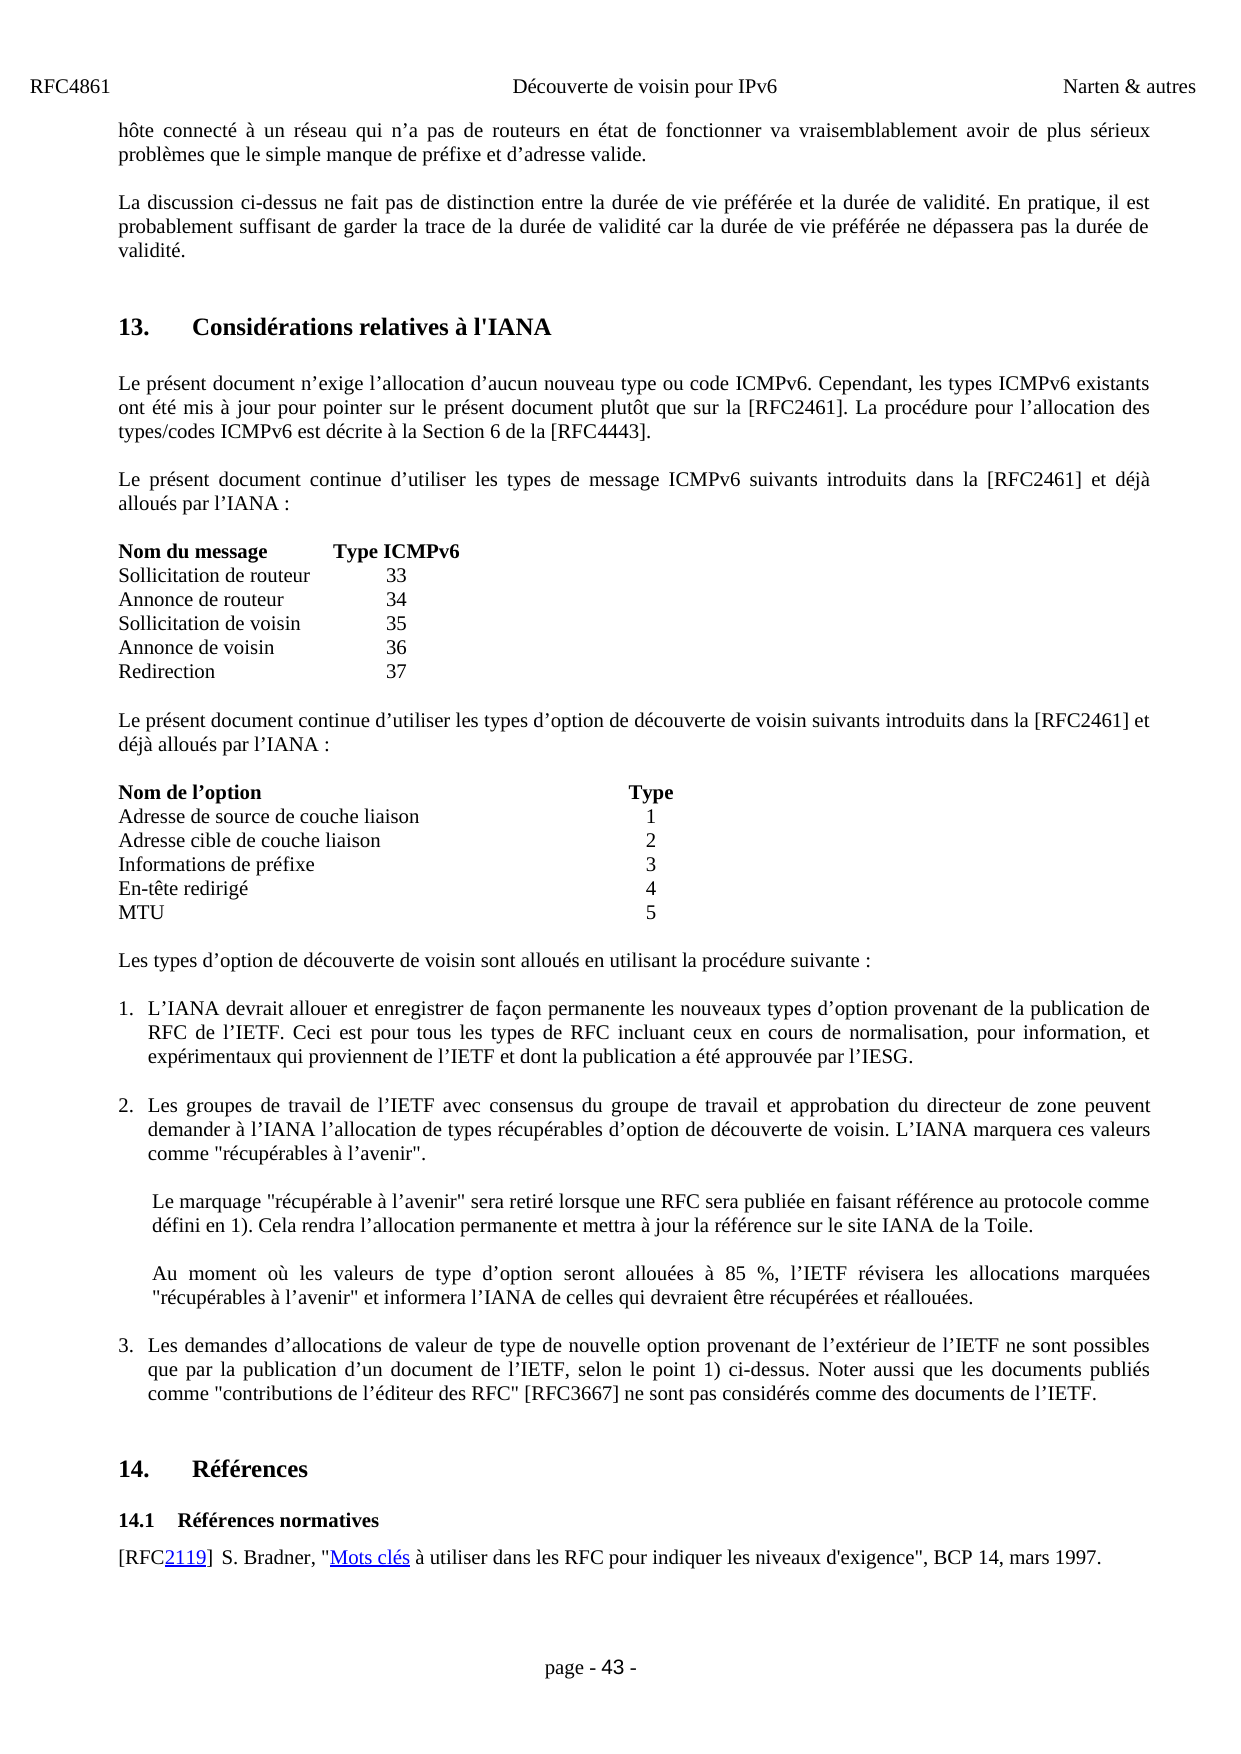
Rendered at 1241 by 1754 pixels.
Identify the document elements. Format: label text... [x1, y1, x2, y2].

table_cell 33 [322, 563, 471, 587]
table_cell 5 [547, 900, 755, 924]
table_cell 3 [547, 852, 755, 876]
table_cell Adresse cible de couche liaison [107, 828, 547, 852]
text hôte connecté à un réseau qui n’a pas de routeurs en état de fonctionner va vraisemblablement avoir de plus sérieux problèmes que le simple manque de préfixe et d’adresse valide. [118, 118, 1152, 166]
text 1. L’IANA devrait allouer et enregistrer de façon permanente les nouveaux types d’option provenant de la publication de RFC de l’IETF. Ceci est pour tous les types de RFC incluant ceux en cours de normalisation, pour information, et expérimentaux qui proviennent de l’IETF et dont la publication a été approuvée par l’IESG. [118, 996, 1152, 1068]
table_cell En-tête redirigé [107, 876, 547, 900]
text 3. Les demandes d’allocations de valeur de type de nouvelle option provenant de l’extérieur de l’IETF ne sont possibles que par la publication d’un document de l’IETF, selon le point 1) ci-dessus. Noter aussi que les documents publiés comme "contributions de l’éditeur des RFC" [RFC3667] ne sont pas considérés comme des documents de l’IETF. [118, 1333, 1152, 1405]
table_cell 36 [322, 635, 471, 659]
text 13. Considérations relatives à l'IANA [118, 312, 1152, 340]
text 14. Références [118, 1454, 1152, 1483]
table_header Type [547, 780, 755, 804]
table_header Type ICMPv6 [322, 539, 471, 563]
table_cell Annonce de voisin [107, 635, 322, 659]
text Le marquage "récupérable à l’avenir" sera retiré lorsque une RFC sera publiée en faisant référence au protocole comme défini en 1). Cela rendra l’allocation permanente et mettra à jour la référence sur le site IANA de la Toile. [152, 1189, 1152, 1237]
table_cell 35 [322, 611, 471, 635]
table_header Nom de l’option [107, 780, 547, 804]
text Le présent document n’exige l’allocation d’aucun nouveau type ou code ICMPv6. Cependant, les types ICMPv6 existants ont été mis à jour pour pointer sur le présent document plutôt que sur la [RFC2461]. La procédure pour l’allocation des types/codes ICMPv6 est décrite à la Section 6 de la [RFC4443]. [118, 371, 1152, 443]
table_cell Sollicitation de voisin [107, 611, 322, 635]
table_cell Redirection [107, 659, 322, 683]
text Le présent document continue d’utiliser les types de message ICMPv6 suivants introduits dans la [RFC2461] et déjà alloués par l’IANA : [118, 467, 1152, 515]
table_cell Informations de préfixe [107, 852, 547, 876]
table_cell Adresse de source de couche liaison [107, 804, 547, 828]
table_header Nom du message [107, 539, 322, 563]
text 14.1 Références normatives [118, 1508, 1152, 1532]
table_cell MTU [107, 900, 547, 924]
table_cell 37 [322, 659, 471, 683]
text 2. Les groupes de travail de l’IETF avec consensus du groupe de travail et approbation du directeur de zone peuvent demander à l’IANA l’allocation de types récupérables d’option de découverte de voisin. L’IANA marquera ces valeurs comme "récupérables à l’avenir". [118, 1092, 1152, 1165]
text La discussion ci-dessus ne fait pas de distinction entre la durée de vie préférée et la durée de validité. En pratique, il est probablement suffisant de garder la trace de la durée de validité car la durée de vie préférée ne dépassera pas la durée de validité. [118, 190, 1152, 262]
text Le présent document continue d’utiliser les types d’option de découverte de voisin suivants introduits dans la [RFC2461] et déjà alloués par l’IANA : [118, 707, 1152, 756]
table_cell Annonce de routeur [107, 587, 322, 611]
text Les types d’option de découverte de voisin sont alloués en utilisant la procédure suivante : [118, 948, 1152, 972]
table_cell 4 [547, 876, 755, 900]
table_cell 1 [547, 804, 755, 828]
text Au moment où les valeurs de type d’option seront allouées à 85 %, l’IETF révisera les allocations marquées "récupérables à l’avenir" et informera l’IANA de celles qui devraient être récupérées et réallouées. [152, 1261, 1152, 1309]
text [RFC2119] S. Bradner, "Mots clés à utiliser dans les RFC pour indiquer les niveaux d'exigence", BCP 14, mars 1997. [118, 1545, 1152, 1569]
table_cell Sollicitation de routeur [107, 563, 322, 587]
table_cell 34 [322, 587, 471, 611]
table_cell 2 [547, 828, 755, 852]
